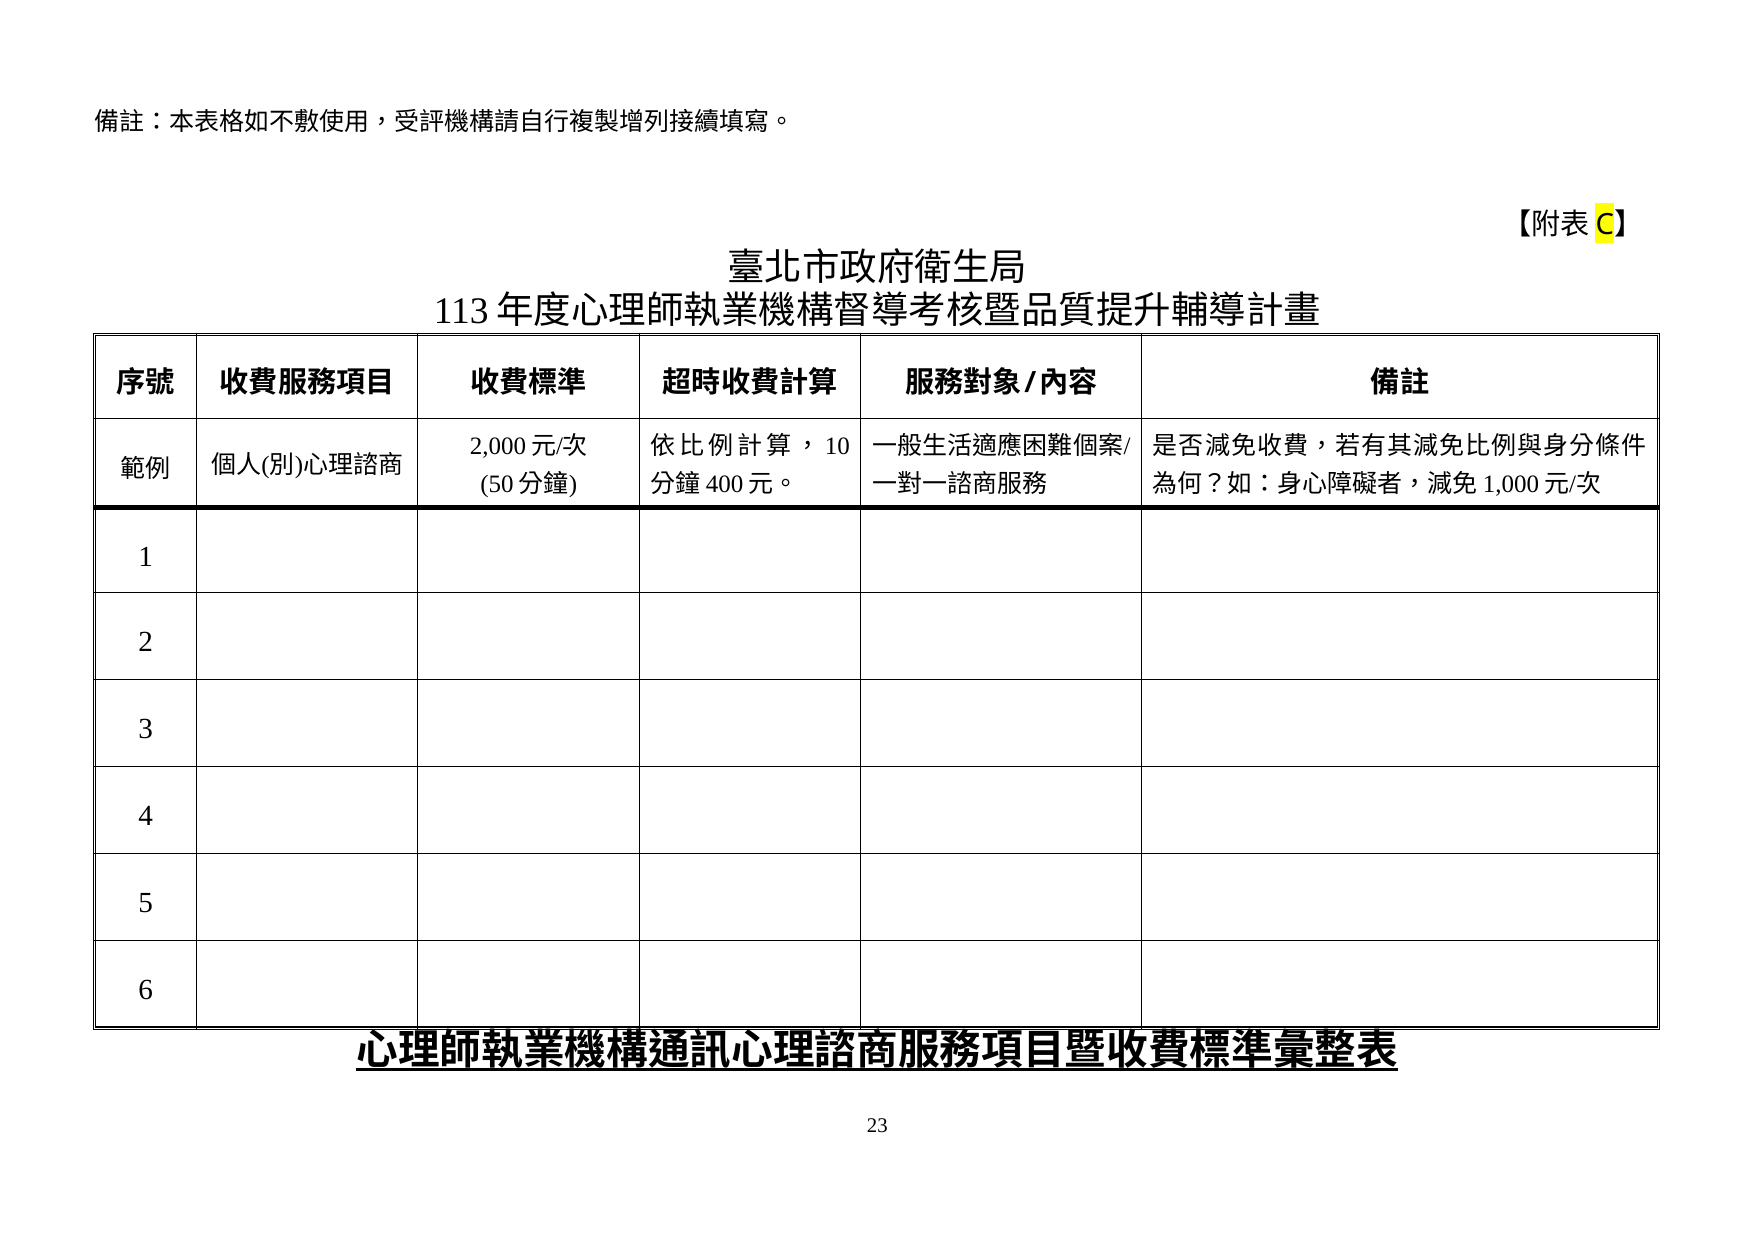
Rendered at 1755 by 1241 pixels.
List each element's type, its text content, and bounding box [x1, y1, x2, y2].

table_cell [197, 680, 417, 766]
table_cell [861, 593, 1141, 679]
table_cell [197, 593, 417, 679]
table_cell [640, 767, 860, 853]
table_cell 個人(別)心理諮商 [197, 419, 417, 505]
table_cell [1142, 854, 1657, 939]
table_cell [861, 941, 1141, 1026]
table_header 收費標準 [418, 336, 639, 418]
table_cell [640, 680, 860, 766]
table_cell [640, 941, 860, 1026]
table_cell [640, 510, 860, 592]
table_header 超時收費計算 [640, 336, 860, 418]
table_cell [418, 680, 639, 766]
table_cell [197, 854, 417, 939]
table_cell [1142, 767, 1657, 853]
table_cell [418, 854, 639, 939]
table_cell [418, 941, 639, 1026]
text 心理師執業機構通訊心理諮商服務項目暨收費標準彙整表 [94, 1030, 1660, 1073]
table_cell [197, 510, 417, 592]
table_cell [1142, 593, 1657, 679]
table_cell [418, 510, 639, 592]
table_cell [1142, 680, 1657, 766]
table_cell [640, 854, 860, 939]
table_cell [1142, 510, 1657, 592]
table_cell [418, 593, 639, 679]
table_cell [861, 680, 1141, 766]
table_cell 範例 [96, 419, 196, 505]
table_cell [197, 941, 417, 1026]
table_cell 依比例計算，10分鐘400元。 [640, 419, 860, 505]
table_header 備註 [1142, 336, 1657, 418]
table_cell [197, 767, 417, 853]
table_header 序號 [96, 336, 196, 418]
table_cell 6 [96, 941, 196, 1026]
table_cell 2,000元/次 (50分鐘) [418, 419, 639, 505]
table_cell 3 [96, 680, 196, 766]
table_cell [418, 767, 639, 853]
table_cell 一般生活適應困難個案/一對一諮商服務 [861, 419, 1141, 505]
table_cell 2 [96, 593, 196, 679]
table_cell [861, 854, 1141, 939]
table_cell [640, 593, 860, 679]
table_cell 1 [96, 510, 196, 592]
table_cell 4 [96, 767, 196, 853]
table_header 服務對象/內容 [861, 336, 1141, 418]
text 113年度心理師執業機構督導考核暨品質提升輔導計畫 [94, 289, 1660, 332]
table_header 收費服務項目 [197, 336, 417, 418]
table_cell 是否減免收費，若有其減免比例與身分條件為何？如：身心障礙者，減免1,000元/次 [1142, 419, 1657, 505]
table_cell 5 [96, 854, 196, 939]
text 備註：本表格如不敷使用，受評機構請自行複製增列接續填寫。 [94, 89, 1660, 141]
table_cell [861, 767, 1141, 853]
table_cell [861, 510, 1141, 592]
text 【附表C】 [94, 193, 1660, 245]
table_cell [1142, 941, 1657, 1026]
text 臺北市政府衛生局 [94, 245, 1660, 289]
